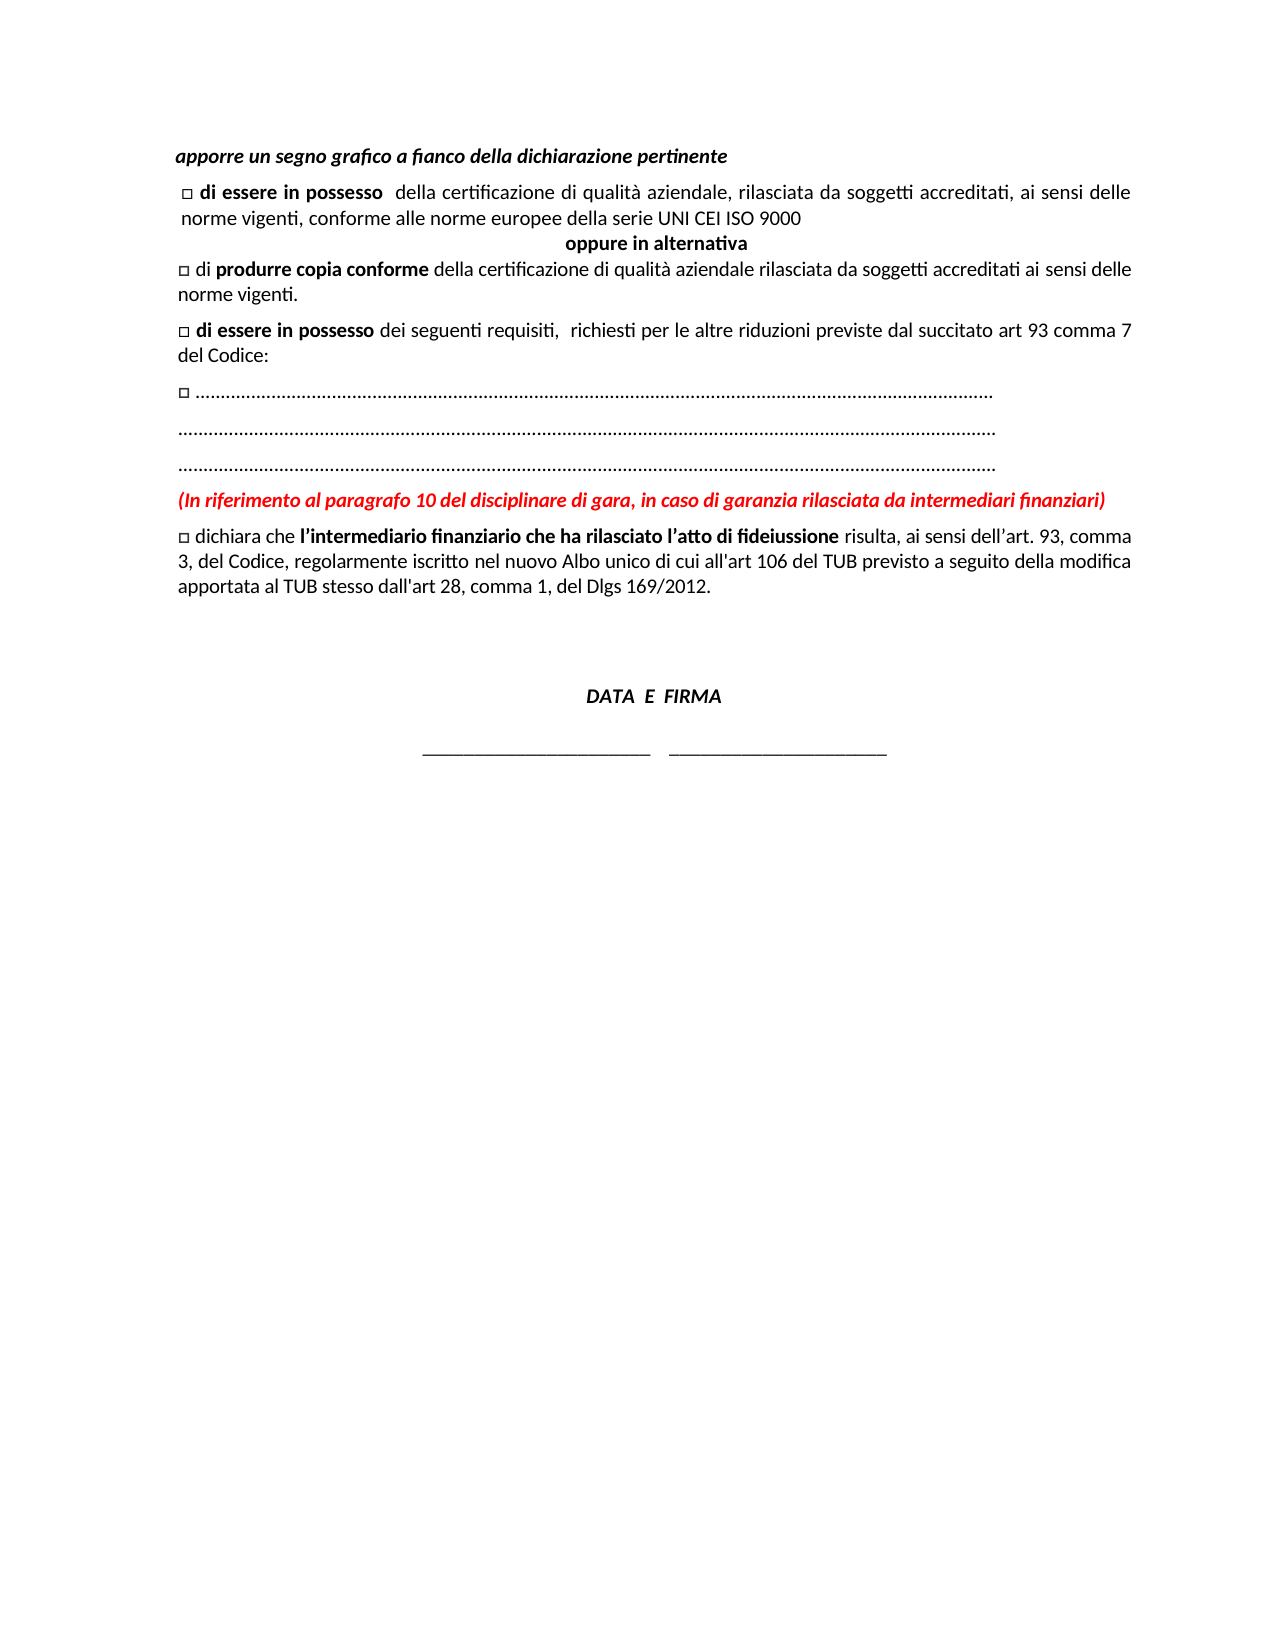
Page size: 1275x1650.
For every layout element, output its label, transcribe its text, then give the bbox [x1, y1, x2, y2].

text (In riferimento al paragrafo 10 del disciplinare di gara, in caso di garanzia rilasciata da intermediari finanziari) [178, 487, 1132, 512]
text □ di essere in possesso dei seguenti requisiti, richiesti per le altre riduzioni previste dal succitato art 93 comma 7 del Codice: [178, 317, 1132, 368]
text ______________________ _____________________ [178, 734, 1132, 759]
text apporre un segno grafico a fianco della dichiarazione pertinente [175, 143, 1132, 169]
text □ .............................................................................................................................................................. [178, 379, 1132, 404]
text □ dichiara che l’intermediario finanziario che ha rilasciato l’atto di fideiussione risulta, ai sensi dell’art. 93, comma 3, del Codice, regolarmente iscritto nel nuovo Albo unico di cui all'art 106 del TUB previsto a seguito della modifica apportata al TUB stesso dall'art 28, comma 1, del Dlgs 169/2012. [178, 523, 1132, 599]
text .................................................................................................................................................................. [178, 415, 1132, 440]
text DATA E FIRMA [178, 683, 1132, 708]
text □ di produrre copia conforme della certificazione di qualità aziendale rilasciata da soggetti accreditati ai sensi delle norme vigenti. [178, 256, 1132, 307]
text □ di essere in possesso della certificazione di qualità aziendale, rilasciata da soggetti accreditati, ai sensi delle norme vigenti, conforme alle norme europee della serie UNI CEI ISO 9000 [181, 179, 1132, 230]
text oppure in alternativa [181, 230, 1132, 256]
text .................................................................................................................................................................. [178, 451, 1132, 476]
